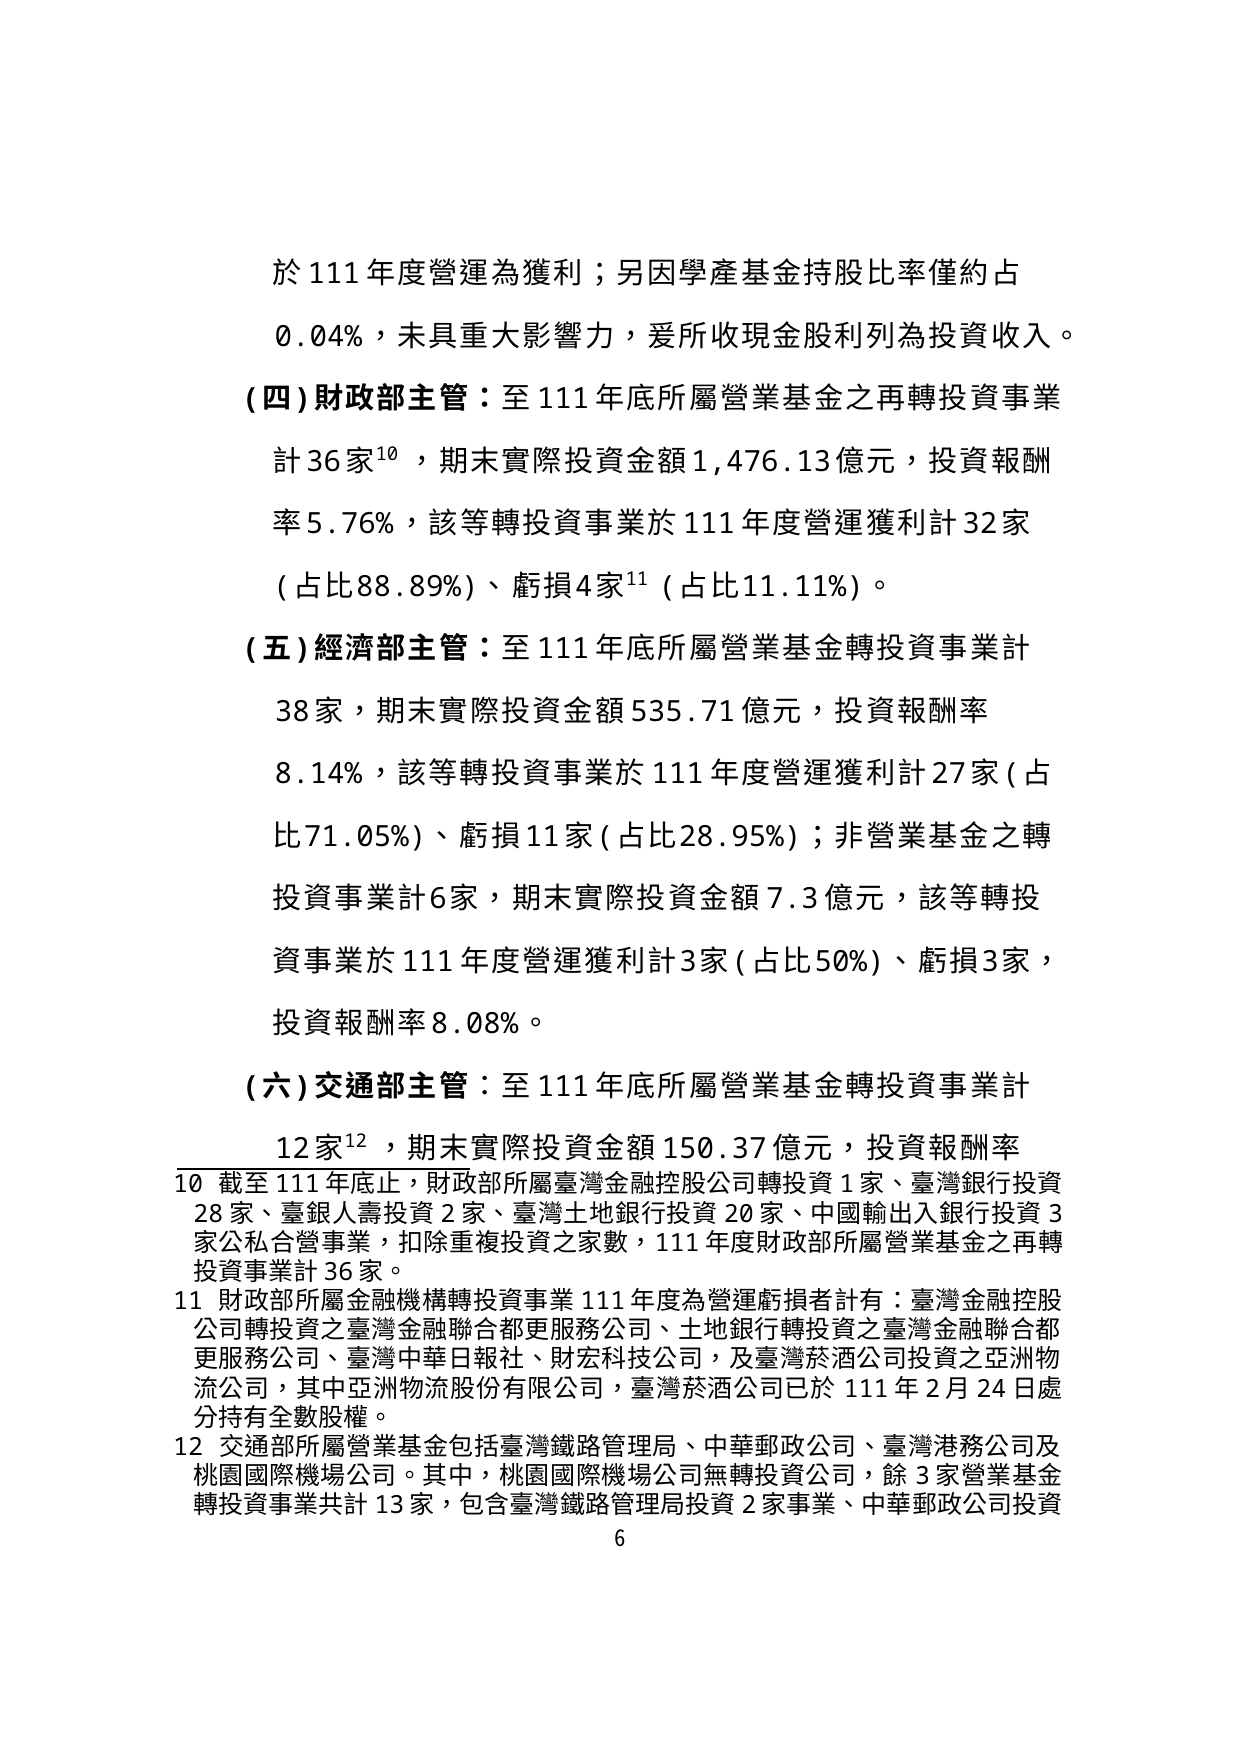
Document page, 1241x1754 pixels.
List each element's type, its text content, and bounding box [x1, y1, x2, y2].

text (六)交通部主管：至111年底所屬營業基金轉投資事業計12家，期末實際投資金額150.37億元，投資報酬率 [236, 1042, 1063, 1167]
text (三)教育部主管：教育部所屬非營業特種基金(學產基金)投資之民營事業計1家，係華南金融控股公司，111年度期末實際投資金額1.21億元，投資報酬率4.82%，該事業於111年度營運為獲利；另因學產基金持股比率僅約占0.04%，未具重大影響力，爰所收現金股利列為投資收入。 [236, 229, 1063, 354]
text (四)財政部主管：至111年底所屬營業基金之再轉投資事業計36家，期末實際投資金額1,476.13億元，投資報酬率5.76%，該等轉投資事業於111年度營運獲利計32家(占比88.89%)、虧損4家(占比11.11%)。 [236, 354, 1063, 604]
text 截至111年底止，財政部所屬臺灣金融控股公司轉投資1家、臺灣銀行投資28家、臺銀人壽投資2家、臺灣土地銀行投資20家、中國輸出入銀行投資3家公私合營事業，扣除重複投資之家數，111年度財政部所屬營業基金之再轉投資事業計36家。 [173, 1169, 1063, 1286]
text (五)經濟部主管：至111年底所屬營業基金轉投資事業計38家，期末實際投資金額535.71億元，投資報酬率8.14%，該等轉投資事業於111年度營運獲利計27家(占比71.05%)、虧損11家(占比28.95%)；非營業基金之轉投資事業計6家，期末實際投資金額7.3億元，該等轉投資事業於111年度營運獲利計3家(占比50%)、虧損3家，投資報酬率8.08%。 [236, 604, 1063, 1042]
text 財政部所屬金融機構轉投資事業111年度為營運虧損者計有：臺灣金融控股公司轉投資之臺灣金融聯合都更服務公司、土地銀行轉投資之臺灣金融聯合都更服務公司、臺灣中華日報社、財宏科技公司，及臺灣菸酒公司投資之亞洲物流公司，其中亞洲物流股份有限公司，臺灣菸酒公司已於111年2月24日處分持有全數股權。 [173, 1286, 1063, 1432]
text 交通部所屬營業基金包括臺灣鐵路管理局、中華郵政公司、臺灣港務公司及桃園國際機場公司。其中，桃園國際機場公司無轉投資公司，餘3家營業基金轉投資事業共計13家，包含臺灣鐵路管理局投資2家事業、中華郵政公司投資5家事業，及臺灣港務公司投資6家事業，惟中華郵政及臺灣港務公司皆投資台源國際控股公司，爰扣除重複家數，交通部所屬營業基金轉投資事業計12家。 [173, 1432, 1063, 1519]
